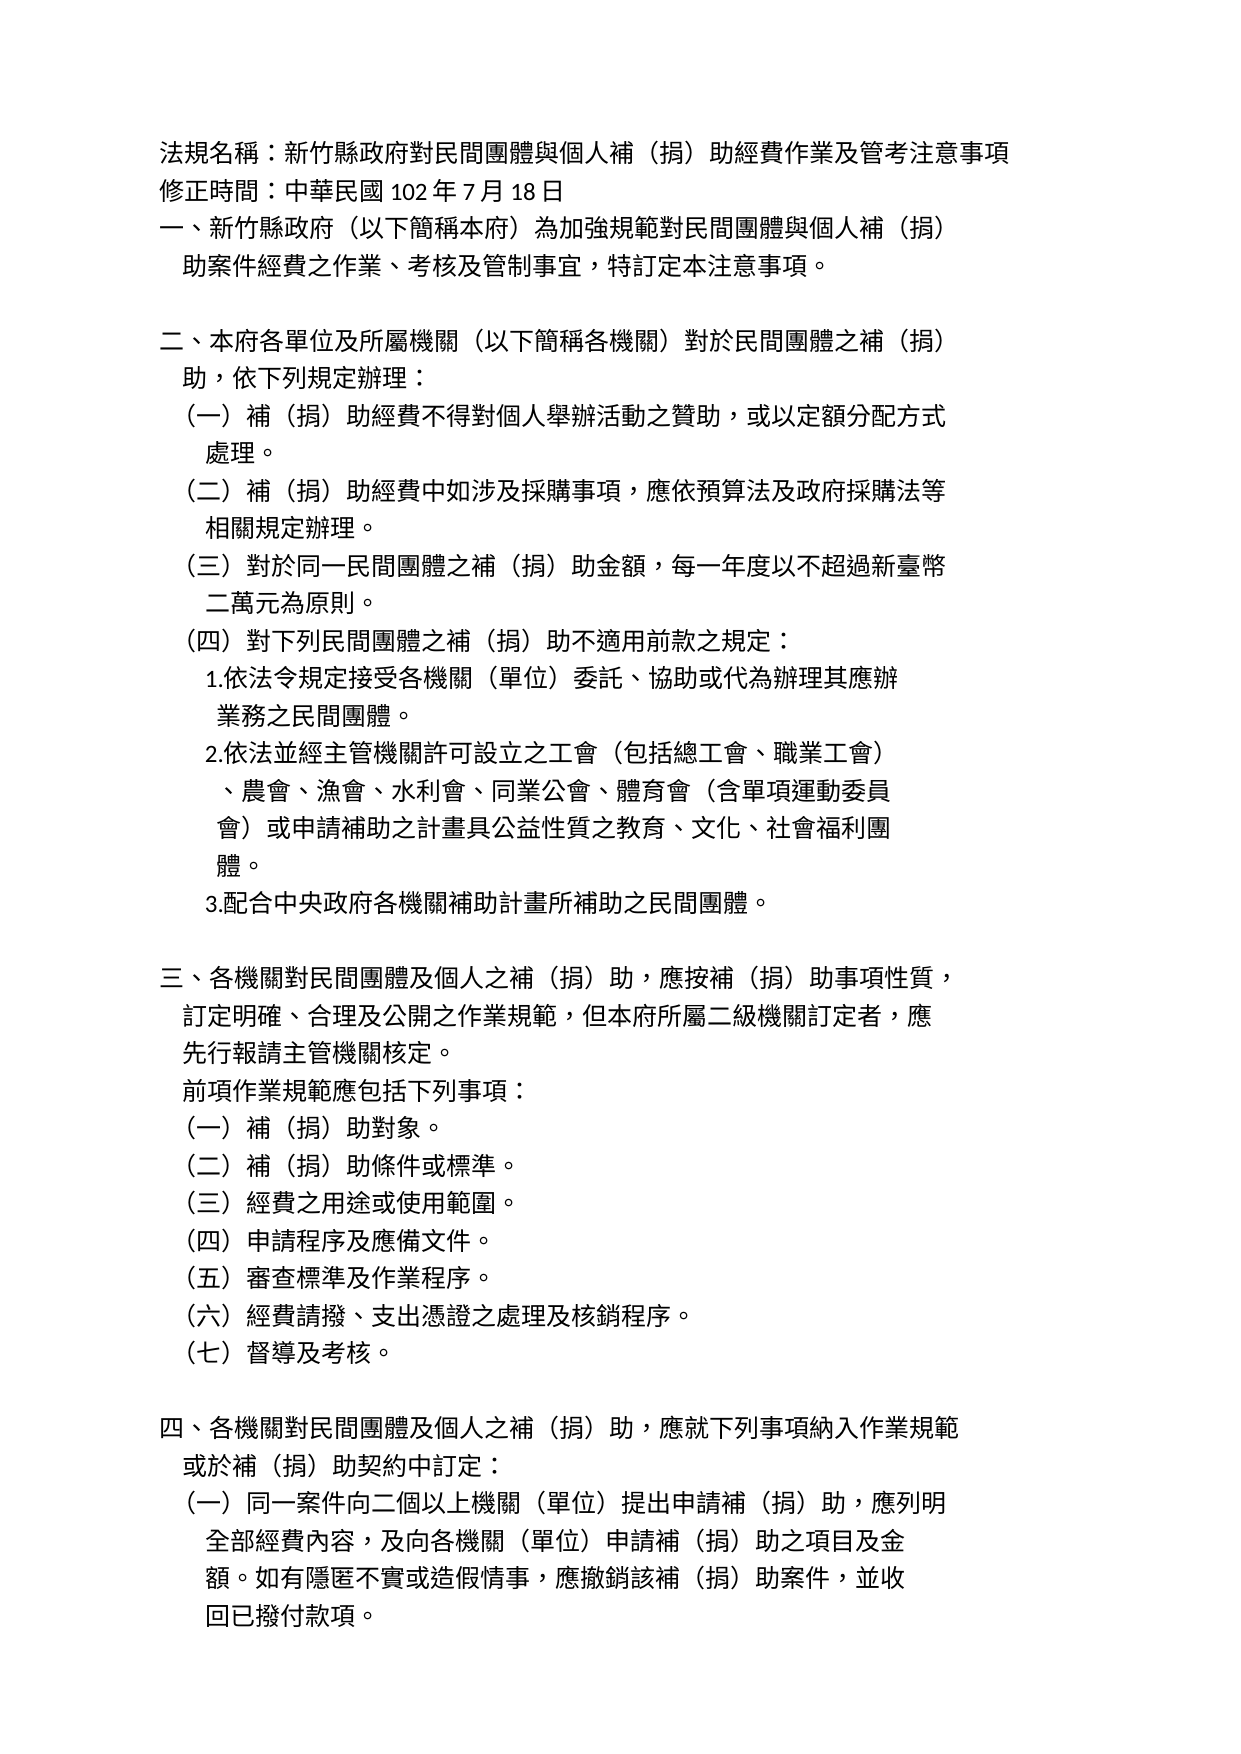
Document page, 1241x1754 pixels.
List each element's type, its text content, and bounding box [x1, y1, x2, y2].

text 二、本府各單位及所屬機關（以下簡稱各機關）對於民間團體之補（捐） [159, 314, 1081, 352]
text 先行報請主管機關核定。 [159, 1027, 1081, 1064]
text 1.依法令規定接受各機關（單位）委託、協助或代為辦理其應辦 [159, 652, 1081, 689]
text 二萬元為原則。 [159, 577, 1081, 614]
text （四）對下列民間團體之補（捐）助不適用前款之規定： [159, 614, 1081, 652]
text 相關規定辦理。 [159, 502, 1081, 539]
text 處理。 [159, 427, 1081, 464]
text 全部經費內容，及向各機關（單位）申請補（捐）助之項目及金 [159, 1514, 1081, 1552]
text （六）經費請撥、支出憑證之處理及核銷程序。 [159, 1289, 1081, 1327]
text 助案件經費之作業、考核及管制事宜，特訂定本注意事項。 [159, 239, 1081, 277]
text 業務之民間團體。 [159, 689, 1081, 727]
text （二）補（捐）助條件或標準。 [159, 1139, 1081, 1177]
text 、農會、漁會、水利會、同業公會、體育會（含單項運動委員 [159, 764, 1081, 802]
text 額。如有隱匿不實或造假情事，應撤銷該補（捐）助案件，並收 [159, 1552, 1081, 1589]
text （三）經費之用途或使用範圍。 [159, 1177, 1081, 1214]
text 訂定明確、合理及公開之作業規範，但本府所屬二級機關訂定者，應 [159, 989, 1081, 1027]
text 會）或申請補助之計畫具公益性質之教育、文化、社會福利團 [159, 802, 1081, 839]
text 3.配合中央政府各機關補助計畫所補助之民間團體。 [159, 877, 1081, 914]
text （一）補（捐）助對象。 [159, 1102, 1081, 1139]
text （七）督導及考核。 [159, 1327, 1081, 1364]
text 一、新竹縣政府（以下簡稱本府）為加強規範對民間團體與個人補（捐） [159, 202, 1081, 239]
text 2.依法並經主管機關許可設立之工會（包括總工會、職業工會） [159, 727, 1081, 764]
text 修正時間：中華民國102年7月18日 [159, 164, 1081, 202]
text （二）補（捐）助經費中如涉及採購事項，應依預算法及政府採購法等 [159, 464, 1081, 502]
text 三、各機關對民間團體及個人之補（捐）助，應按補（捐）助事項性質， [159, 952, 1081, 989]
text 四、各機關對民間團體及個人之補（捐）助，應就下列事項納入作業規範 [159, 1402, 1081, 1439]
text （五）審查標準及作業程序。 [159, 1252, 1081, 1289]
text （一）補（捐）助經費不得對個人舉辦活動之贊助，或以定額分配方式 [159, 389, 1081, 427]
text 前項作業規範應包括下列事項： [159, 1064, 1081, 1102]
text （三）對於同一民間團體之補（捐）助金額，每一年度以不超過新臺幣 [159, 539, 1081, 577]
text 回已撥付款項。 [159, 1589, 1081, 1627]
text 體。 [159, 839, 1081, 877]
text 法規名稱：新竹縣政府對民間團體與個人補（捐）助經費作業及管考注意事項 [159, 127, 1081, 164]
text （一）同一案件向二個以上機關（單位）提出申請補（捐）助，應列明 [159, 1477, 1081, 1514]
text （四）申請程序及應備文件。 [159, 1214, 1081, 1252]
text 助，依下列規定辦理： [159, 352, 1081, 389]
text 或於補（捐）助契約中訂定： [159, 1439, 1081, 1477]
